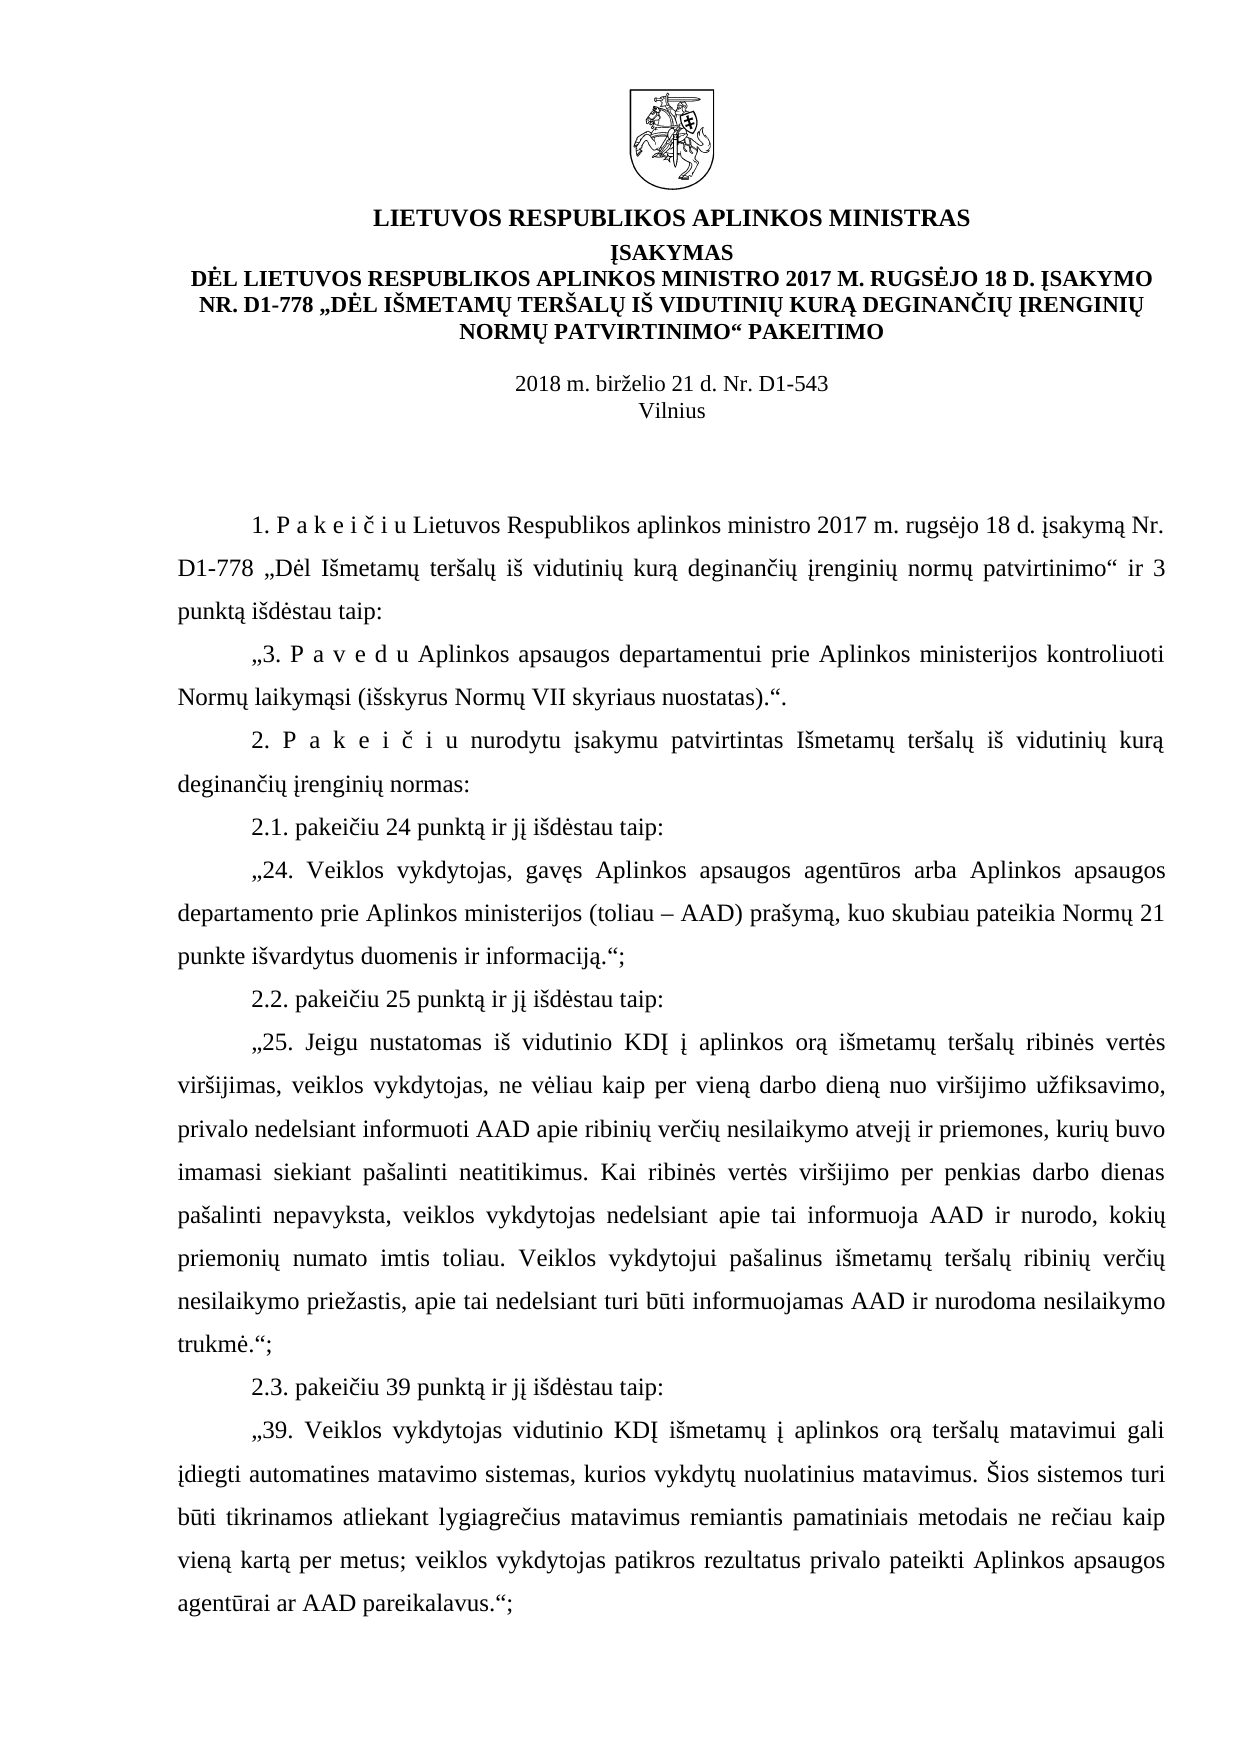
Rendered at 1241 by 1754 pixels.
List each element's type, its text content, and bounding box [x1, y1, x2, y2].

text LIETUVOS RESPUBLIKOS APLINKOS MINISTRAS [177, 203, 1166, 231]
text „24. Veiklos vykdytojas, gavęs Aplinkos apsaugos agentūros arba Aplinkos apsaugos departamento prie Aplinkos ministerijos (toliau – AAD) prašymą, kuo skubiau pateikia Normų 21 punkte išvardytus duomenis ir informaciją.“; [177, 855, 1166, 970]
text DĖL LIETUVOS RESPUBLIKOS APLINKOS MINISTRO 2017 M. RUGSĖJO 18 D. ĮSAKYMO NR. D1-778 „DĖL IŠMETAMŲ TERŠALŲ IŠ VIDUTINIŲ KURĄ DEGINANČIŲ ĮRENGINIŲ NORMŲ PATVIRTINIMO“ PAKEITIMO [177, 265, 1166, 344]
text „3. P a v e d u Aplinkos apsaugos departamentui prie Aplinkos ministerijos kontroliuoti Normų laikymąsi (išskyrus Normų VII skyriaus nuostatas).“. [177, 639, 1166, 711]
text 1. P a k e i č i u Lietuvos Respublikos aplinkos ministro 2017 m. rugsėjo 18 d. įsakymą Nr. D1-778 „Dėl Išmetamų teršalų iš vidutinių kurą deginančių įrenginių normų patvirtinimo“ ir 3 punktą išdėstau taip: [177, 510, 1166, 625]
text 2018 m. birželio 21 d. Nr. D1-543 [177, 371, 1166, 397]
text ĮSAKYMAS [177, 239, 1166, 265]
text „25. Jeigu nustatomas iš vidutinio KDĮ į aplinkos orą išmetamų teršalų ribinės vertės viršijimas, veiklos vykdytojas, ne vėliau kaip per vieną darbo dieną nuo viršijimo užfiksavimo, privalo nedelsiant informuoti AAD apie ribinių verčių nesilaikymo atvejį ir priemones, kurių buvo imamasi siekiant pašalinti neatitikimus. Kai ribinės vertės viršijimo per penkias darbo dienas pašalinti nepavyksta, veiklos vykdytojas nedelsiant apie tai informuoja AAD ir nurodo, kokių priemonių numato imtis toliau. Veiklos vykdytojui pašalinus išmetamų teršalų ribinių verčių nesilaikymo priežastis, apie tai nedelsiant turi būti informuojamas AAD ir nurodoma nesilaikymo trukmė.“; [177, 1027, 1166, 1358]
text 2. P a k e i č i u nurodytu įsakymu patvirtintas Išmetamų teršalų iš vidutinių kurą deginančių įrenginių normas: [177, 726, 1166, 797]
text 2.3. pakeičiu 39 punktą ir jį išdėstau taip: [177, 1372, 1166, 1401]
text 2.1. pakeičiu 24 punktą ir jį išdėstau taip: [177, 812, 1166, 841]
text Vilnius [177, 397, 1166, 423]
text „39. Veiklos vykdytojas vidutinio KDĮ išmetamų į aplinkos orą teršalų matavimui gali įdiegti automatines matavimo sistemas, kurios vykdytų nuolatinius matavimus. Šios sistemos turi būti tikrinamos atliekant lygiagrečius matavimus remiantis pamatiniais metodais ne rečiau kaip vieną kartą per metus; veiklos vykdytojas patikros rezultatus privalo pateikti Aplinkos apsaugos agentūrai ar AAD pareikalavus.“; [177, 1416, 1166, 1617]
text 2.2. pakeičiu 25 punktą ir jį išdėstau taip: [177, 984, 1166, 1013]
